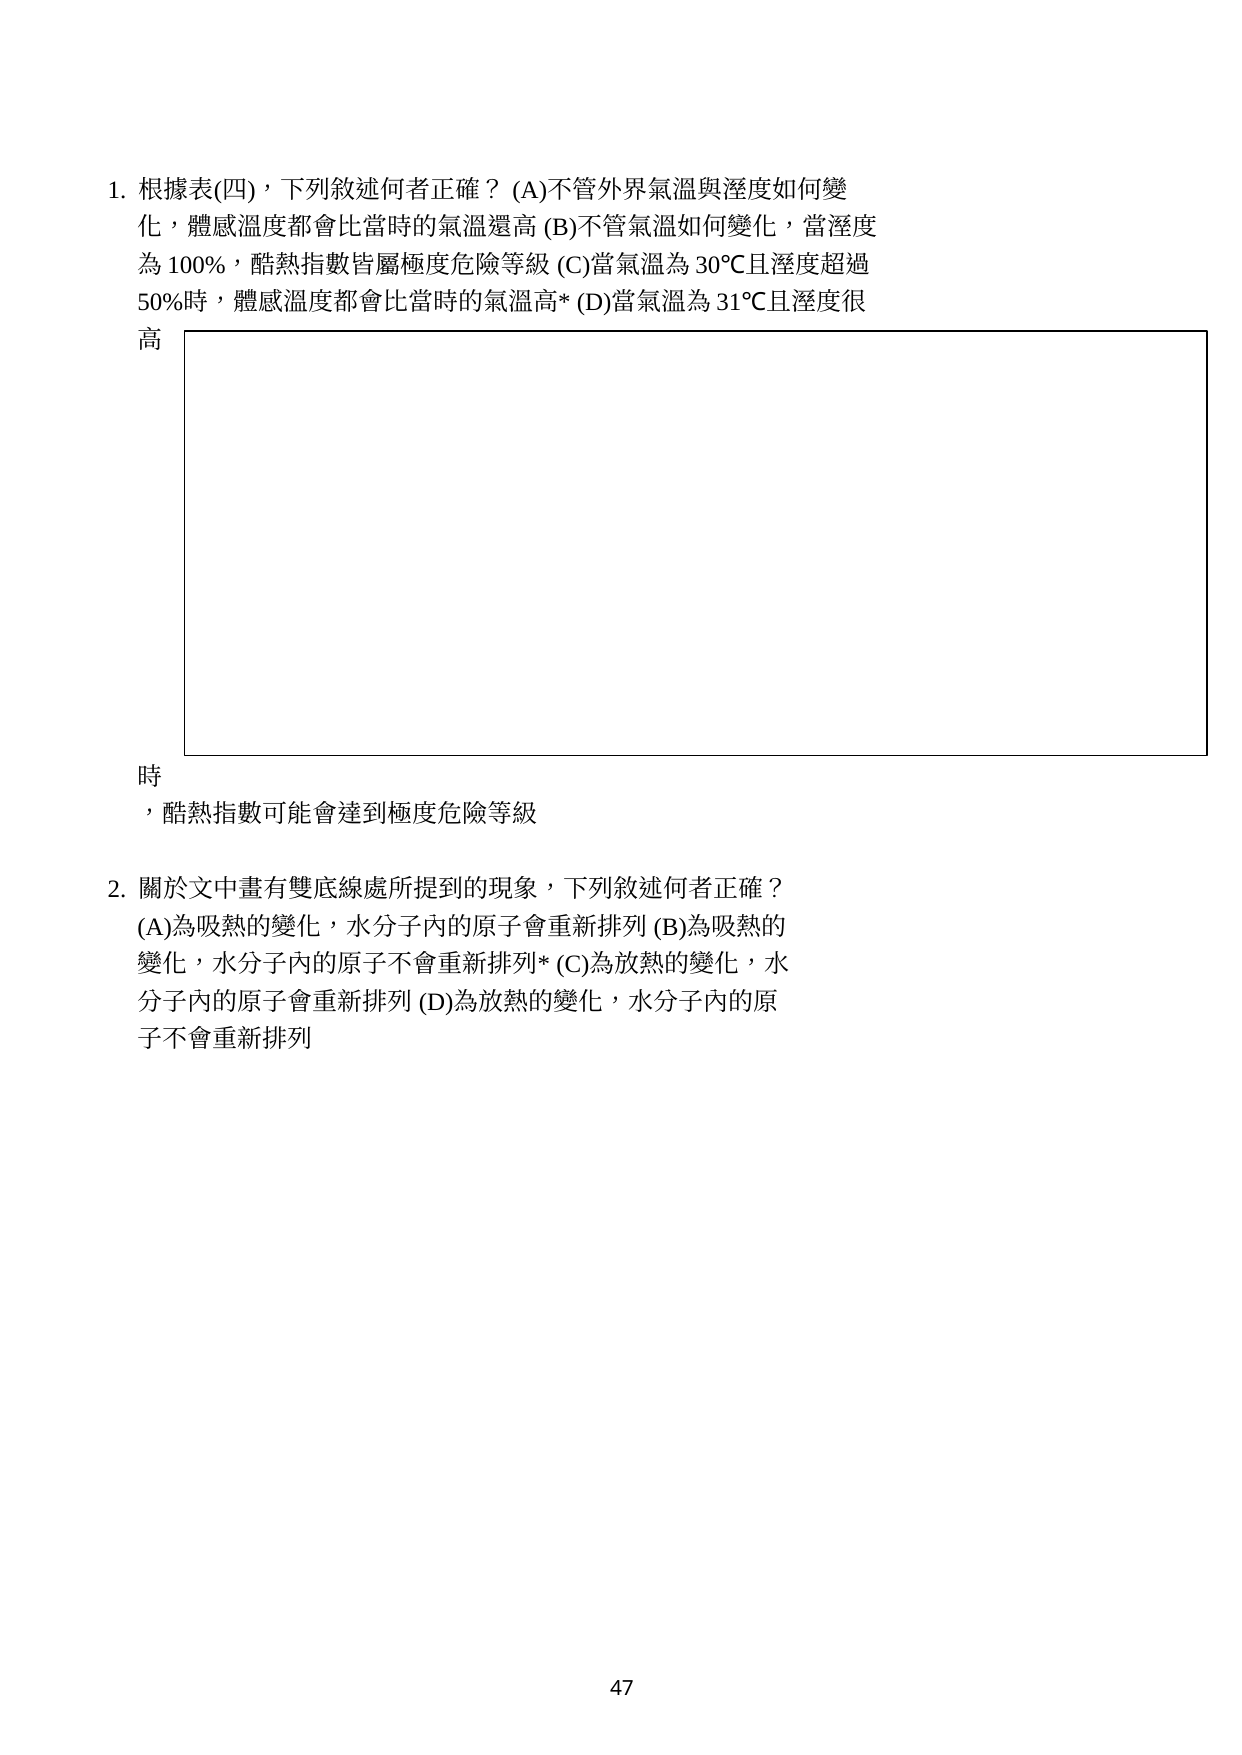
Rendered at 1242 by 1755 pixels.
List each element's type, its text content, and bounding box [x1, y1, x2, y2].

text 1. 根據表(四)，下列敘述何者正確？ (A)不管外界氣溫與溼度如何變化，體感溫度都會比當時的氣溫還高 (B)不管氣溫如何變化，當溼度為100%，酷熱指數皆屬極度危險等級 (C)當氣溫為30℃且溼度超過50%時，體感溫度都會比當時的氣溫高* (D)當氣溫為31℃且溼度很高時，酷熱指數可能會達到極度危險等級 [107, 168, 889, 830]
text 2. 關於文中畫有雙底線處所提到的現象，下列敘述何者正確？ (A)為吸熱的變化，水分子內的原子會重新排列 (B)為吸熱的變化，水分子內的原子不會重新排列* (C)為放熱的變化，水分子內的原子會重新排列 (D)為放熱的變化，水分子內的原子不會重新排列 [107, 867, 799, 1055]
